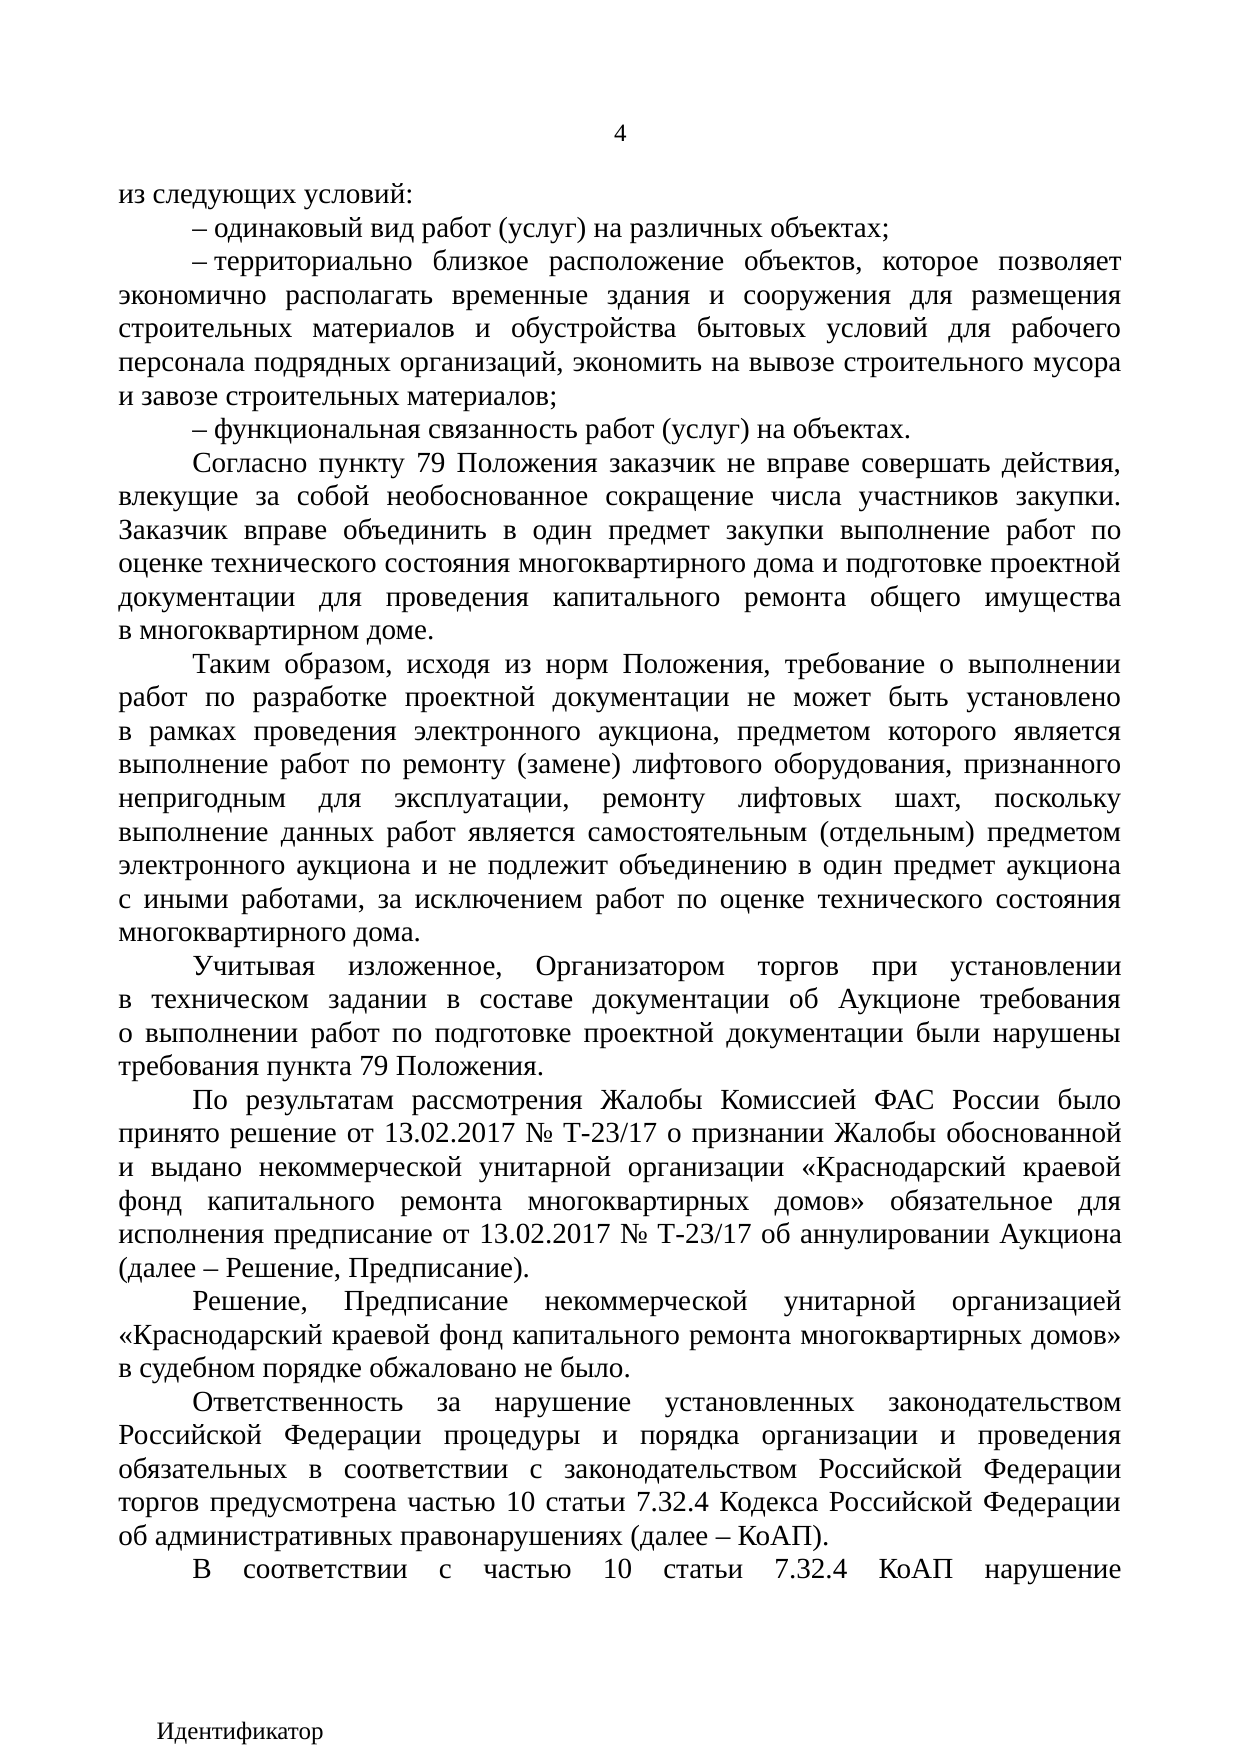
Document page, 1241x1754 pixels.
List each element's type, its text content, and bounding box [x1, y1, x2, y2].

text – функциональная связанность работ (услуг) на объектах. [118, 411, 1122, 445]
text В соответствии с частью 10 статьи 7.32.4 КоАП нарушение [118, 1552, 1122, 1585]
text – одинаковый вид работ (услуг) на различных объектах; [118, 210, 1122, 243]
text Ответственность за нарушение установленных законодательством Российской Федерации процедуры и порядка организации и проведения обязательных в соответствии с законодательством Российской Федерации торгов предусмотрена частью 10 статьи 7.32.4 Кодекса Российской Федерации об административных правонарушениях (далее – КоАП). [118, 1384, 1122, 1552]
text Учитывая изложенное, Организатором торгов при установлении в техническом задании в составе документации об Аукционе требования о выполнении работ по подготовке проектной документации были нарушены требования пункта 79 Положения. [118, 948, 1122, 1082]
text Таким образом, исходя из норм Положения, требование о выполнении работ по разработке проектной документации не может быть установлено в рамках проведения электронного аукциона, предметом которого является выполнение работ по ремонту (замене) лифтового оборудования, признанного непригодным для эксплуатации, ремонту лифтовых шахт, поскольку выполнение данных работ является самостоятельным (отдельным) предметом электронного аукциона и не подлежит объединению в один предмет аукциона с иными работами, за исключением работ по оценке технического состояния многоквартирного дома. [118, 646, 1122, 948]
text По результатам рассмотрения Жалобы Комиссией ФАС России было принято решение от 13.02.2017 № Т-23/17 о признании Жалобы обоснованной и выдано некоммерческой унитарной организации «Краснодарский краевой фонд капитального ремонта многоквартирных домов» обязательное для исполнения предписание от 13.02.2017 № Т-23/17 об аннулировании Аукциона (далее – Решение, Предписание). [118, 1082, 1122, 1283]
text – территориально близкое расположение объектов, которое позволяет экономично располагать временные здания и сооружения для размещения строительных материалов и обустройства бытовых условий для рабочего персонала подрядных организаций, экономить на вывозе строительного мусора и завозе строительных материалов; [118, 243, 1122, 411]
text Согласно пункту 79 Положения заказчик не вправе совершать действия, влекущие за собой необоснованное сокращение числа участников закупки. Заказчик вправе объединить в один предмет закупки выполнение работ по оценке технического состояния многоквартирного дома и подготовке проектной документации для проведения капитального ремонта общего имущества в многоквартирном доме. [118, 445, 1122, 646]
text Решение, Предписание некоммерческой унитарной организацией «Краснодарский краевой фонд капитального ремонта многоквартирных домов» в судебном порядке обжаловано не было. [118, 1283, 1122, 1384]
text из следующих условий: [118, 176, 1122, 210]
